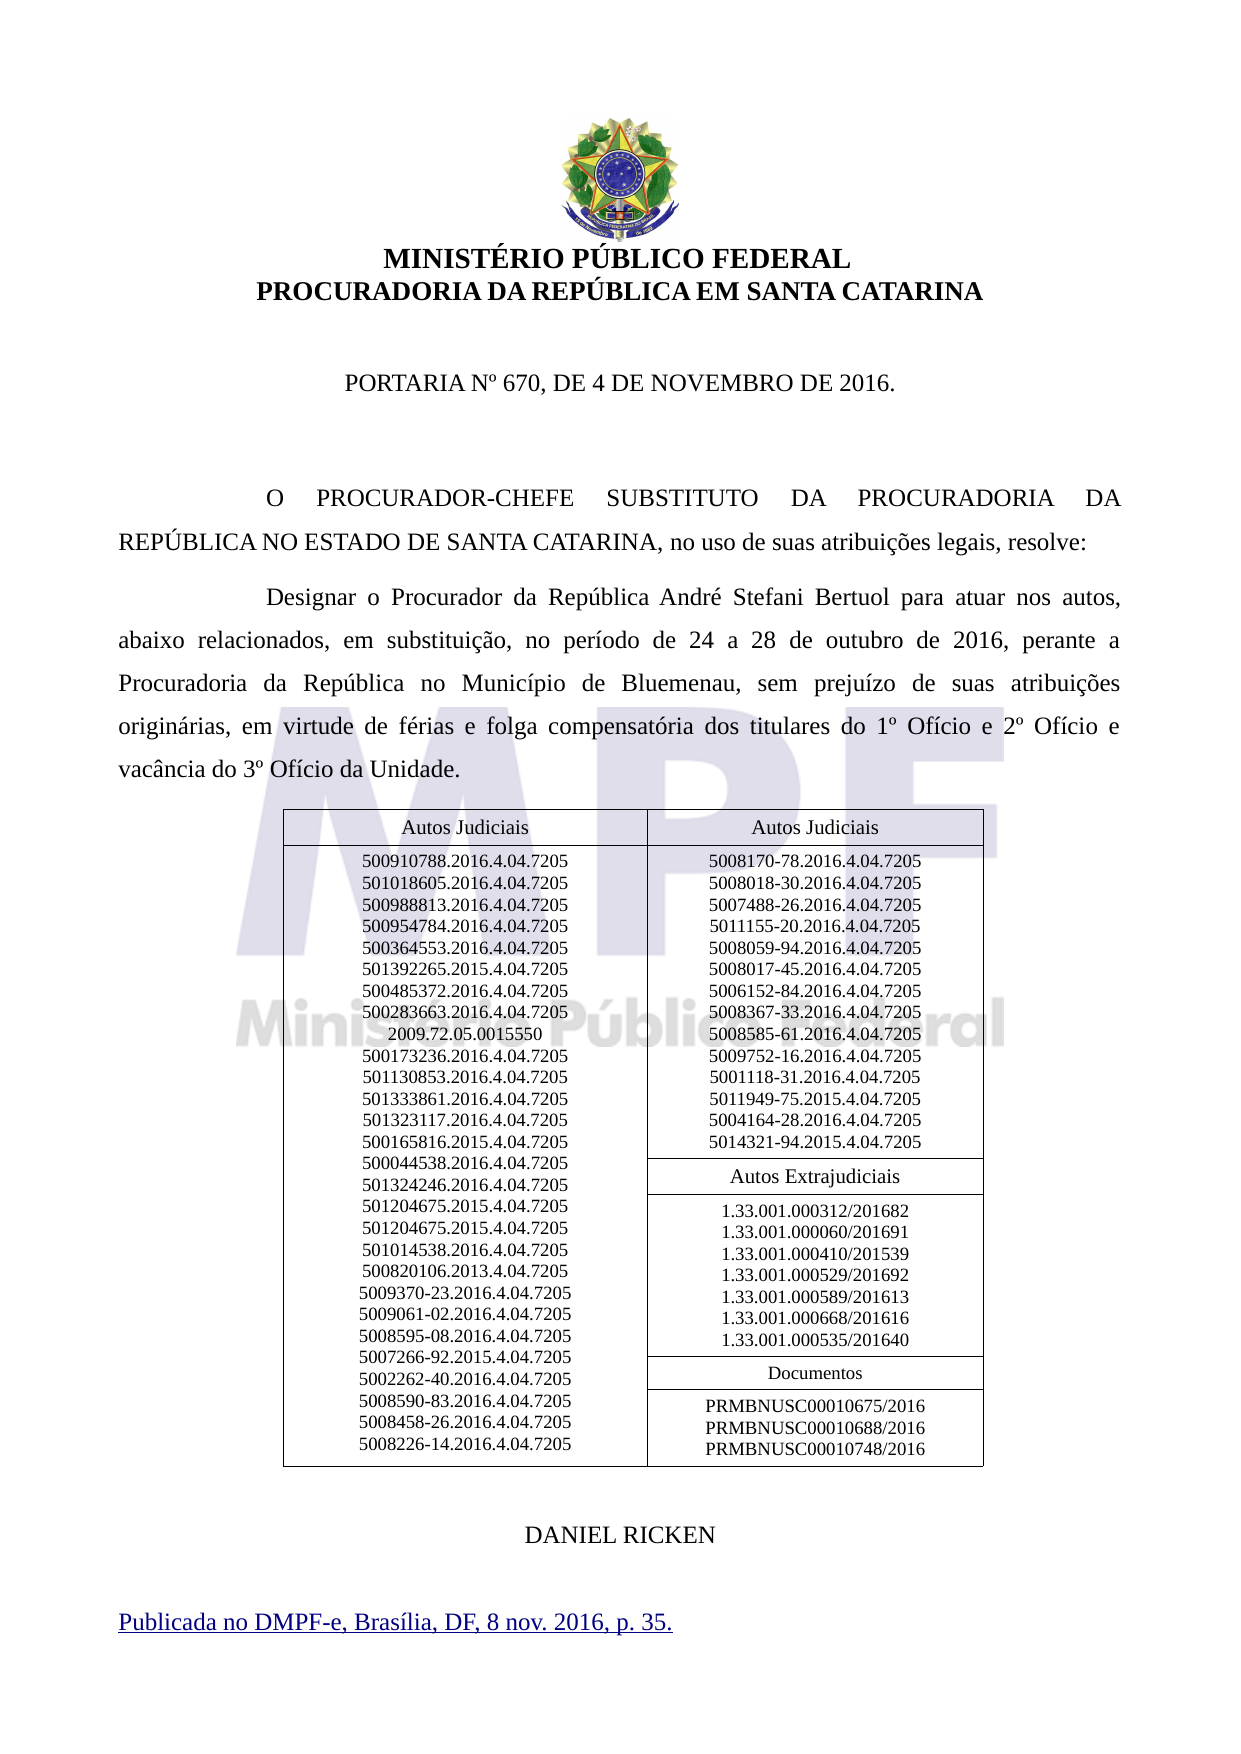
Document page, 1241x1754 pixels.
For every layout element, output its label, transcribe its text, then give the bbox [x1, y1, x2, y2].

table_header Autos Judiciais [648, 810, 983, 844]
table_cell 1.33.001.000312/201682 1.33.001.000060/201691 1.33.001.000410/201539 1.33.001.000529/201692 1.33.001.000589/201613 1.33.001.000668/201616 1.33.001.000535/201640 [648, 1195, 983, 1356]
table_cell PRMBNUSC00010675/2016 PRMBNUSC00010688/2016 PRMBNUSC00010748/2016 [648, 1390, 983, 1466]
text MINISTÉRIO PÚBLICO FEDERAL [118, 176, 1122, 275]
text O PROCURADOR-CHEFE SUBSTITUTO DA PROCURADORIA DA REPÚBLICA NO ESTADO DE SANTA CATARINA, no uso de suas atribuições legais, resolve: [118, 483, 1122, 555]
text PROCURADORIA DA REPÚBLICA EM SANTA CATARINA [118, 275, 1122, 306]
text Designar o Procurador da República André Stefani Bertuol para atuar nos autos, abaixo relacionados, em substituição, no período de 24 a 28 de outubro de 2016, perante a Procuradoria da República no Município de Bluemenau, sem prejuízo de suas atribuições originárias, em virtude de férias e folga compensatória dos titulares do 1º Ofício e 2º Ofício e vacância do 3º Ofício da Unidade. [118, 582, 1122, 783]
text Publicada no DMPF-e, Brasília, DF, 8 nov. 2016, p. 35. [118, 1607, 1122, 1636]
table_header Autos Judiciais [284, 810, 647, 844]
text DANIEL RICKEN [118, 1521, 1122, 1549]
table_cell Autos Extrajudiciais [648, 1159, 983, 1194]
table_cell 5008170-78.2016.4.04.7205 5008018-30.2016.4.04.7205 5007488-26.2016.4.04.7205 5011155-20.2016.4.04.7205 5008059-94.2016.4.04.7205 5008017-45.2016.4.04.7205 5006152-84.2016.4.04.7205 5008367-33.2016.4.04.7205 5008585-61.2016.4.04.7205 5009752-16.2016.4.04.7205 5001118-31.2016.4.04.7205 5011949-75.2015.4.04.7205 5004164-28.2016.4.04.7205 5014321-94.2015.4.04.7205 [648, 846, 983, 1158]
picture [236, 783, 1004, 1047]
text PORTARIA Nº 670, DE 4 DE NOVEMBRO DE 2016. [118, 368, 1122, 397]
table_cell Documentos [648, 1357, 983, 1389]
table_cell 500910788.2016.4.04.7205 501018605.2016.4.04.7205 500988813.2016.4.04.7205 500954784.2016.4.04.7205 500364553.2016.4.04.7205 501392265.2015.4.04.7205 500485372.2016.4.04.7205 500283663.2016.4.04.7205 2009.72.05.0015550 500173236.2016.4.04.7205 501130853.2016.4.04.7205 501333861.2016.4.04.7205 501323117.2016.4.04.7205 500165816.2015.4.04.7205 500044538.2016.4.04.7205 501324246.2016.4.04.7205 501204675.2015.4.04.7205 501204675.2015.4.04.7205 501014538.2016.4.04.7205 500820106.2013.4.04.7205 5009370-23.2016.4.04.7205 5009061-02.2016.4.04.7205 5008595-08.2016.4.04.7205 5007266-92.2015.4.04.7205 5002262-40.2016.4.04.7205 5008590-83.2016.4.04.7205 5008458-26.2016.4.04.7205 5008226-14.2016.4.04.7205 [284, 846, 647, 1466]
